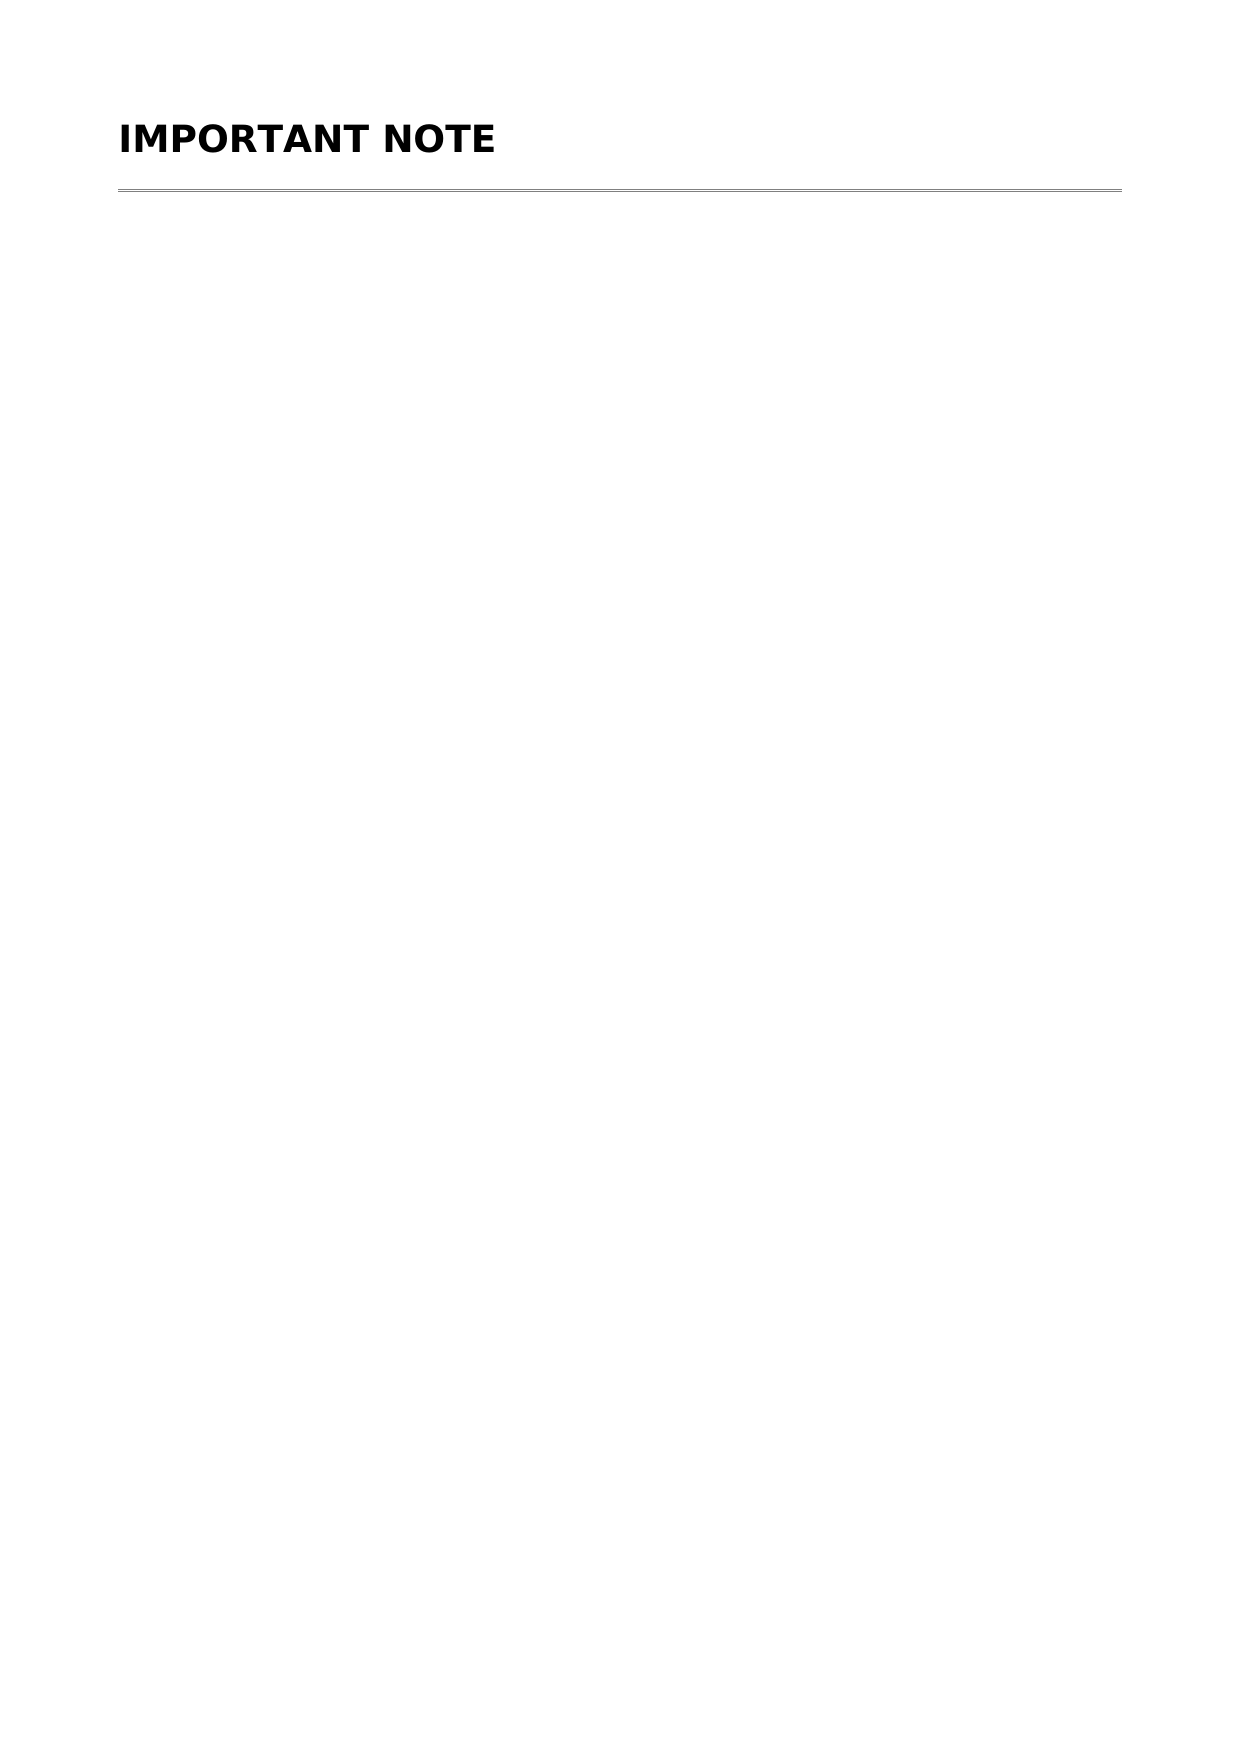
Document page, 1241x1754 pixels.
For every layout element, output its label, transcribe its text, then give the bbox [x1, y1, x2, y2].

subtitle IMPORTANT NOTE [118, 118, 1122, 162]
